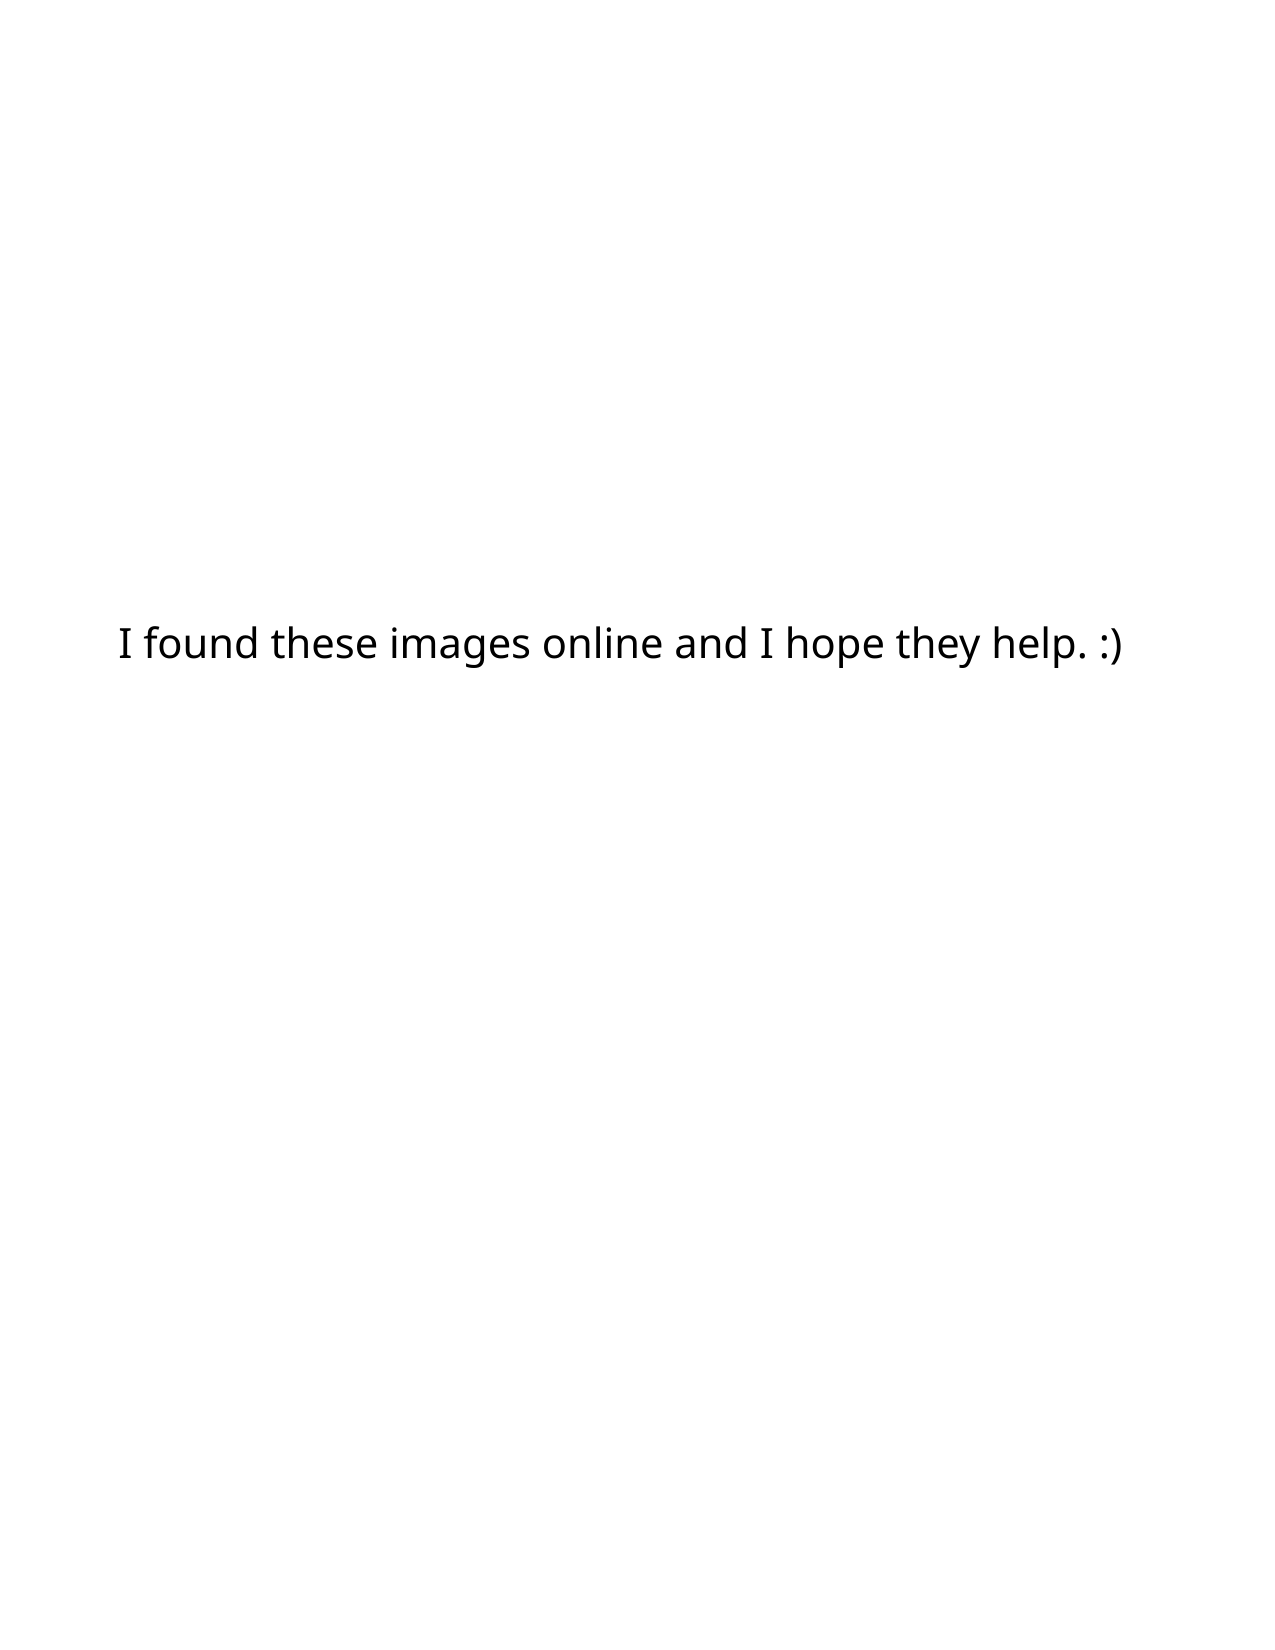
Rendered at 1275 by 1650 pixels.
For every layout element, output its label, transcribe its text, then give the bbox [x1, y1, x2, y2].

text I found these images online and I hope they help. :) [118, 614, 1157, 670]
